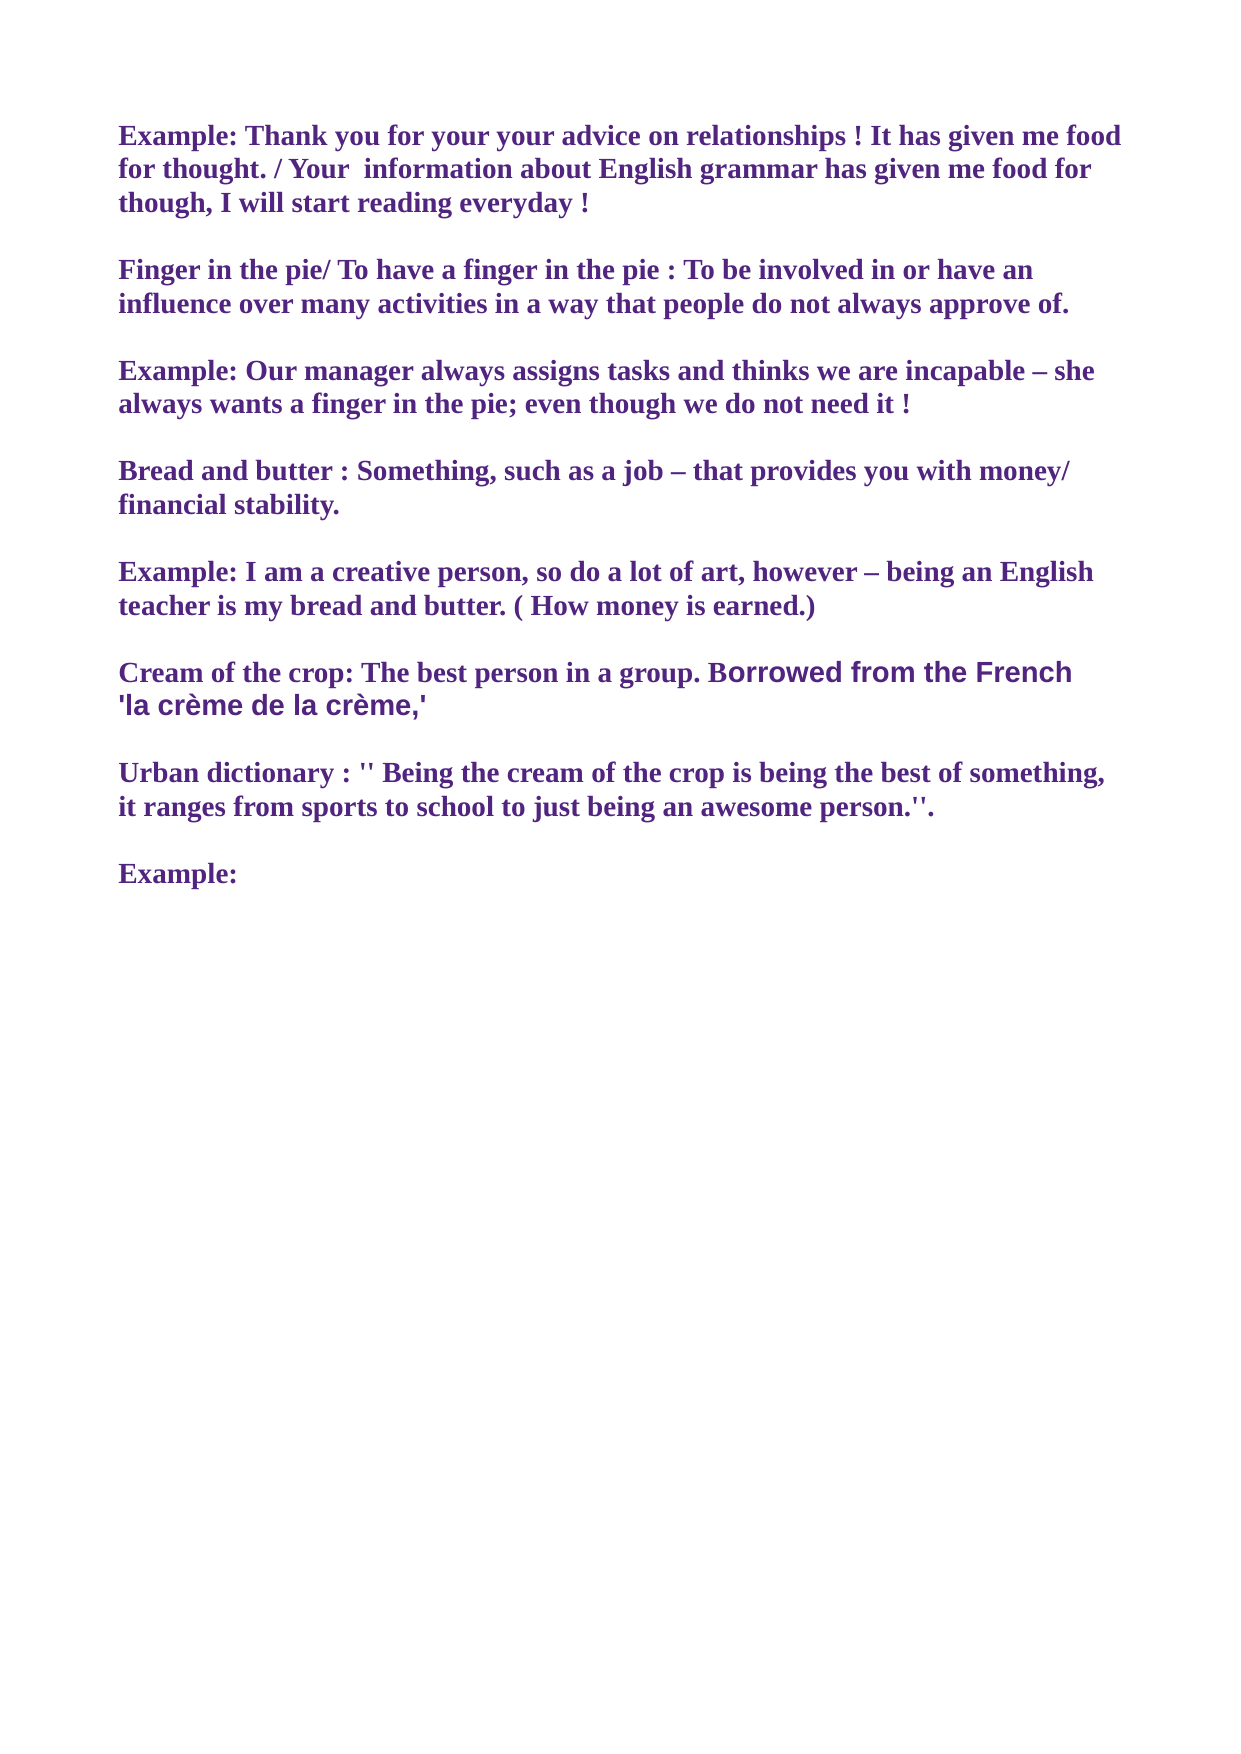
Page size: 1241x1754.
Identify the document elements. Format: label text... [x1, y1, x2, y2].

text Urban dictionary : '' Being the cream of the crop is being the best of something, it ranges from sports to school to just being an awesome person.''. [118, 756, 1122, 823]
text Bread and butter : Something, such as a job – that provides you with money/ financial stability. [118, 453, 1122, 521]
text Finger in the pie/ To have a finger in the pie : To be involved in or have an influence over many activities in a way that people do not always approve of. [118, 252, 1122, 319]
text Example: [118, 856, 1122, 890]
text Example: Our manager always assigns tasks and thinks we are incapable – she always wants a finger in the pie; even though we do not need it ! [118, 353, 1122, 420]
text Example: Thank you for your your advice on relationships ! It has given me food for thought. / Your information about English grammar has given me food for though, I will start reading everyday ! [118, 118, 1122, 219]
text Cream of the crop: The best person in a group. Borrowed from the French 'la crème de la crème,' [118, 655, 1122, 722]
text Example: I am a creative person, so do a lot of art, however – being an English teacher is my bread and butter. ( How money is earned.) [118, 554, 1122, 621]
